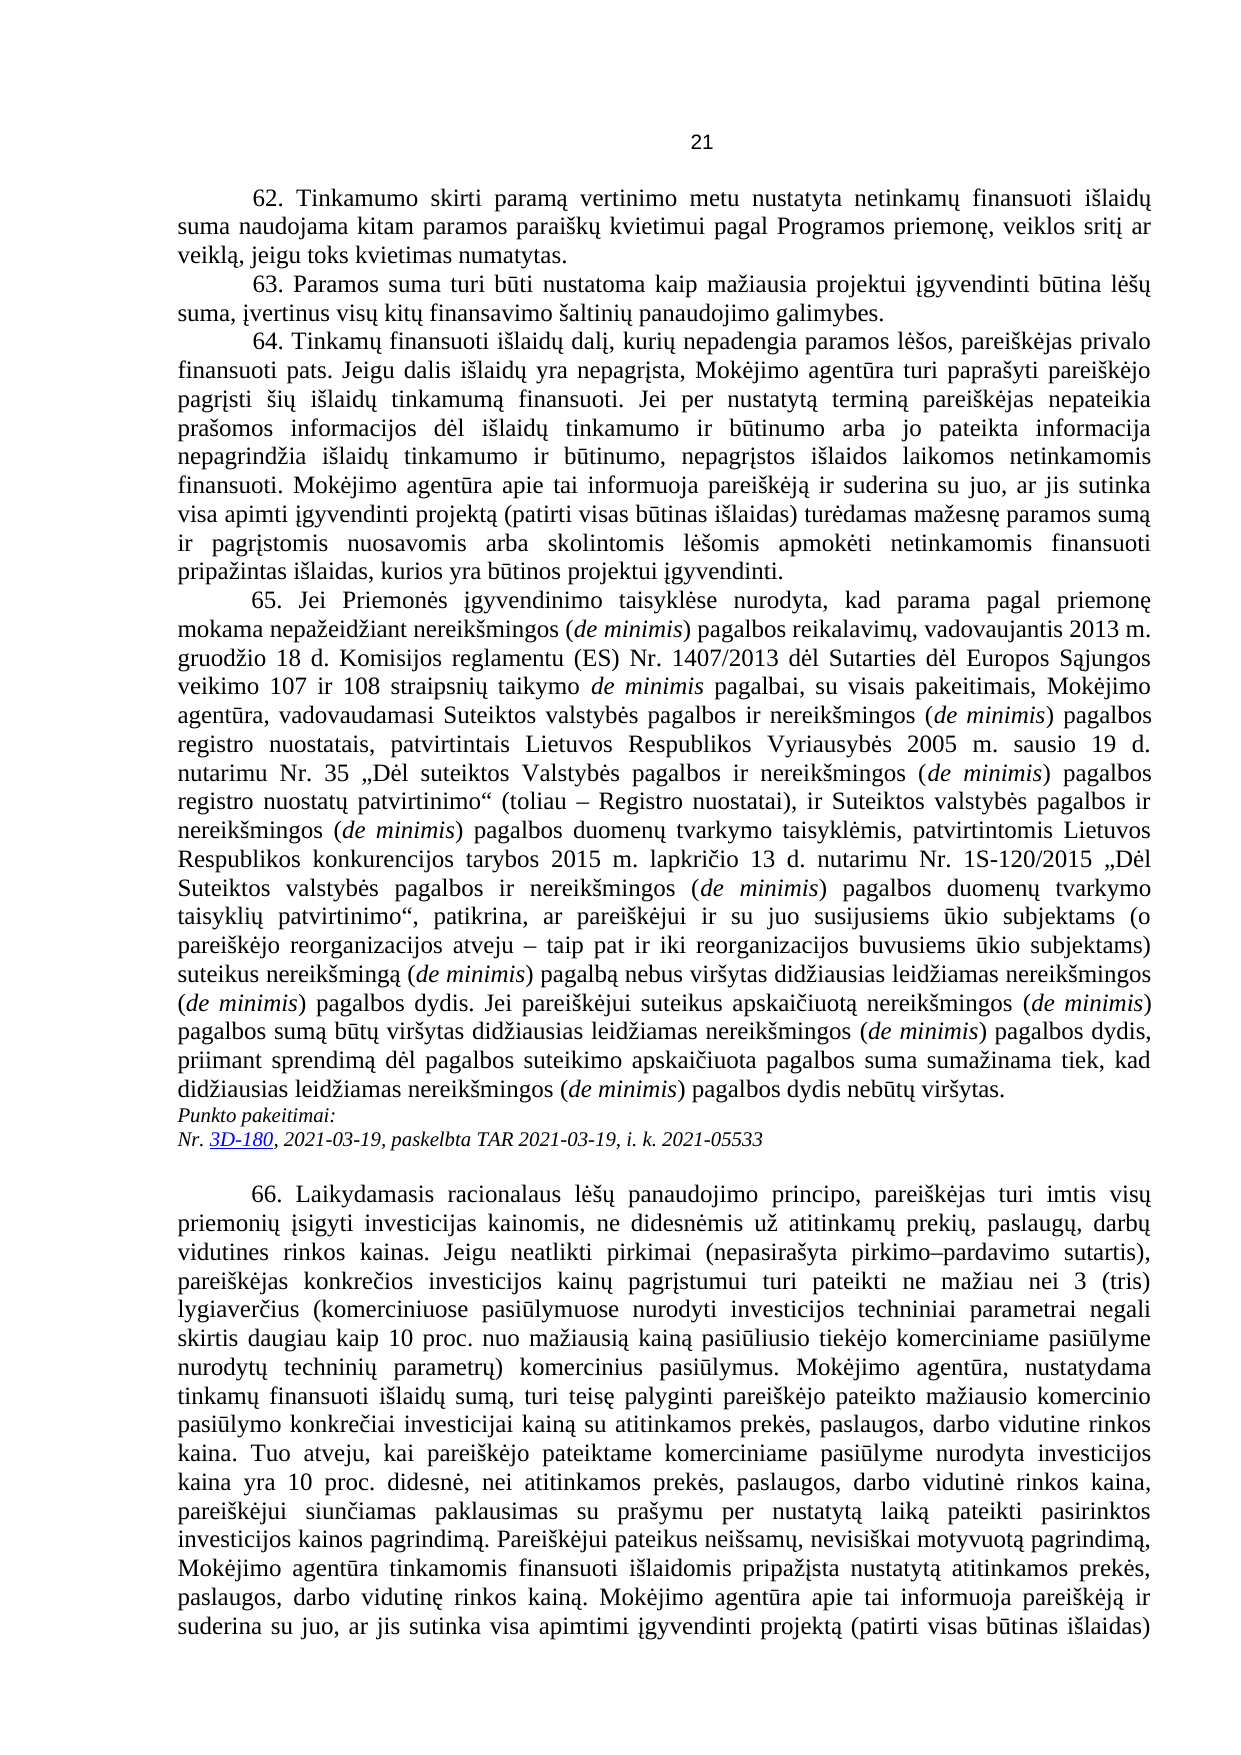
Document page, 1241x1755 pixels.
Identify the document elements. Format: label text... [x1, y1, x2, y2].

text Punkto pakeitimai: [177, 1103, 1152, 1127]
text 62. Tinkamumo skirti paramą vertinimo metu nustatyta netinkamų finansuoti išlaidų suma naudojama kitam paramos paraiškų kvietimui pagal Programos priemonę, veiklos sritį ar veiklą, jeigu toks kvietimas numatytas. [177, 183, 1152, 269]
text 65. Jei Priemonės įgyvendinimo taisyklėse nurodyta, kad parama pagal priemonę mokama nepažeidžiant nereikšmingos (de minimis) pagalbos reikalavimų, vadovaujantis 2013 m. gruodžio 18 d. Komisijos reglamentu (ES) Nr. 1407/2013 dėl Sutarties dėl Europos Sąjungos veikimo 107 ir 108 straipsnių taikymo de minimis pagalbai, su visais pakeitimais, Mokėjimo agentūra, vadovaudamasi Suteiktos valstybės pagalbos ir nereikšmingos (de minimis) pagalbos registro nuostatais, patvirtintais Lietuvos Respublikos Vyriausybės 2005 m. sausio 19 d. nutarimu Nr. 35 „Dėl suteiktos Valstybės pagalbos ir nereikšmingos (de minimis) pagalbos registro nuostatų patvirtinimo“ (toliau – Registro nuostatai), ir Suteiktos valstybės pagalbos ir nereikšmingos (de minimis) pagalbos duomenų tvarkymo taisyklėmis, patvirtintomis Lietuvos Respublikos konkurencijos tarybos 2015 m. lapkričio 13 d. nutarimu Nr. 1S-120/2015 „Dėl Suteiktos valstybės pagalbos ir nereikšmingos (de minimis) pagalbos duomenų tvarkymo taisyklių patvirtinimo“, patikrina, ar pareiškėjui ir su juo susijusiems ūkio subjektams (o pareiškėjo reorganizacijos atveju – taip pat ir iki reorganizacijos buvusiems ūkio subjektams) suteikus nereikšmingą (de minimis) pagalbą nebus viršytas didžiausias leidžiamas nereikšmingos (de minimis) pagalbos dydis. Jei pareiškėjui suteikus apskaičiuotą nereikšmingos (de minimis) pagalbos sumą būtų viršytas didžiausias leidžiamas nereikšmingos (de minimis) pagalbos dydis, priimant sprendimą dėl pagalbos suteikimo apskaičiuota pagalbos suma sumažinama tiek, kad didžiausias leidžiamas nereikšmingos (de minimis) pagalbos dydis nebūtų viršytas. [177, 585, 1152, 1103]
text Nr. 3D-180, 2021-03-19, paskelbta TAR 2021-03-19, i. k. 2021-05533 [177, 1127, 1152, 1151]
text 66. Laikydamasis racionalaus lėšų panaudojimo principo, pareiškėjas turi imtis visų priemonių įsigyti investicijas kainomis, ne didesnėmis už atitinkamų prekių, paslaugų, darbų vidutines rinkos kainas. Jeigu neatlikti pirkimai (nepasirašyta pirkimo–pardavimo sutartis), pareiškėjas konkrečios investicijos kainų pagrįstumui turi pateikti ne mažiau nei 3 (tris) lygiaverčius (komerciniuose pasiūlymuose nurodyti investicijos techniniai parametrai negali skirtis daugiau kaip 10 proc. nuo mažiausią kainą pasiūliusio tiekėjo komerciniame pasiūlyme nurodytų techninių parametrų) komercinius pasiūlymus. Mokėjimo agentūra, nustatydama tinkamų finansuoti išlaidų sumą, turi teisę palyginti pareiškėjo pateikto mažiausio komercinio pasiūlymo konkrečiai investicijai kainą su atitinkamos prekės, paslaugos, darbo vidutine rinkos kaina. Tuo atveju, kai pareiškėjo pateiktame komerciniame pasiūlyme nurodyta investicijos kaina yra 10 proc. didesnė, nei atitinkamos prekės, paslaugos, darbo vidutinė rinkos kaina, pareiškėjui siunčiamas paklausimas su prašymu per nustatytą laiką pateikti pasirinktos investicijos kainos pagrindimą. Pareiškėjui pateikus neišsamų, nevisiškai motyvuotą pagrindimą, Mokėjimo agentūra tinkamomis finansuoti išlaidomis pripažįsta nustatytą atitinkamos prekės, paslaugos, darbo vidutinę rinkos kainą. Mokėjimo agentūra apie tai informuoja pareiškėją ir suderina su juo, ar jis sutinka visa apimtimi įgyvendinti projektą (patirti visas būtinas išlaidas) [177, 1179, 1152, 1639]
text 63. Paramos suma turi būti nustatoma kaip mažiausia projektui įgyvendinti būtina lėšų suma, įvertinus visų kitų finansavimo šaltinių panaudojimo galimybes. [177, 269, 1152, 326]
text 64. Tinkamų finansuoti išlaidų dalį, kurių nepadengia paramos lėšos, pareiškėjas privalo finansuoti pats. Jeigu dalis išlaidų yra nepagrįsta, Mokėjimo agentūra turi paprašyti pareiškėjo pagrįsti šių išlaidų tinkamumą finansuoti. Jei per nustatytą terminą pareiškėjas nepateikia prašomos informacijos dėl išlaidų tinkamumo ir būtinumo arba jo pateikta informacija nepagrindžia išlaidų tinkamumo ir būtinumo, nepagrįstos išlaidos laikomos netinkamomis finansuoti. Mokėjimo agentūra apie tai informuoja pareiškėją ir suderina su juo, ar jis sutinka visa apimti įgyvendinti projektą (patirti visas būtinas išlaidas) turėdamas mažesnę paramos sumą ir pagrįstomis nuosavomis arba skolintomis lėšomis apmokėti netinkamomis finansuoti pripažintas išlaidas, kurios yra būtinos projektui įgyvendinti. [177, 326, 1152, 585]
